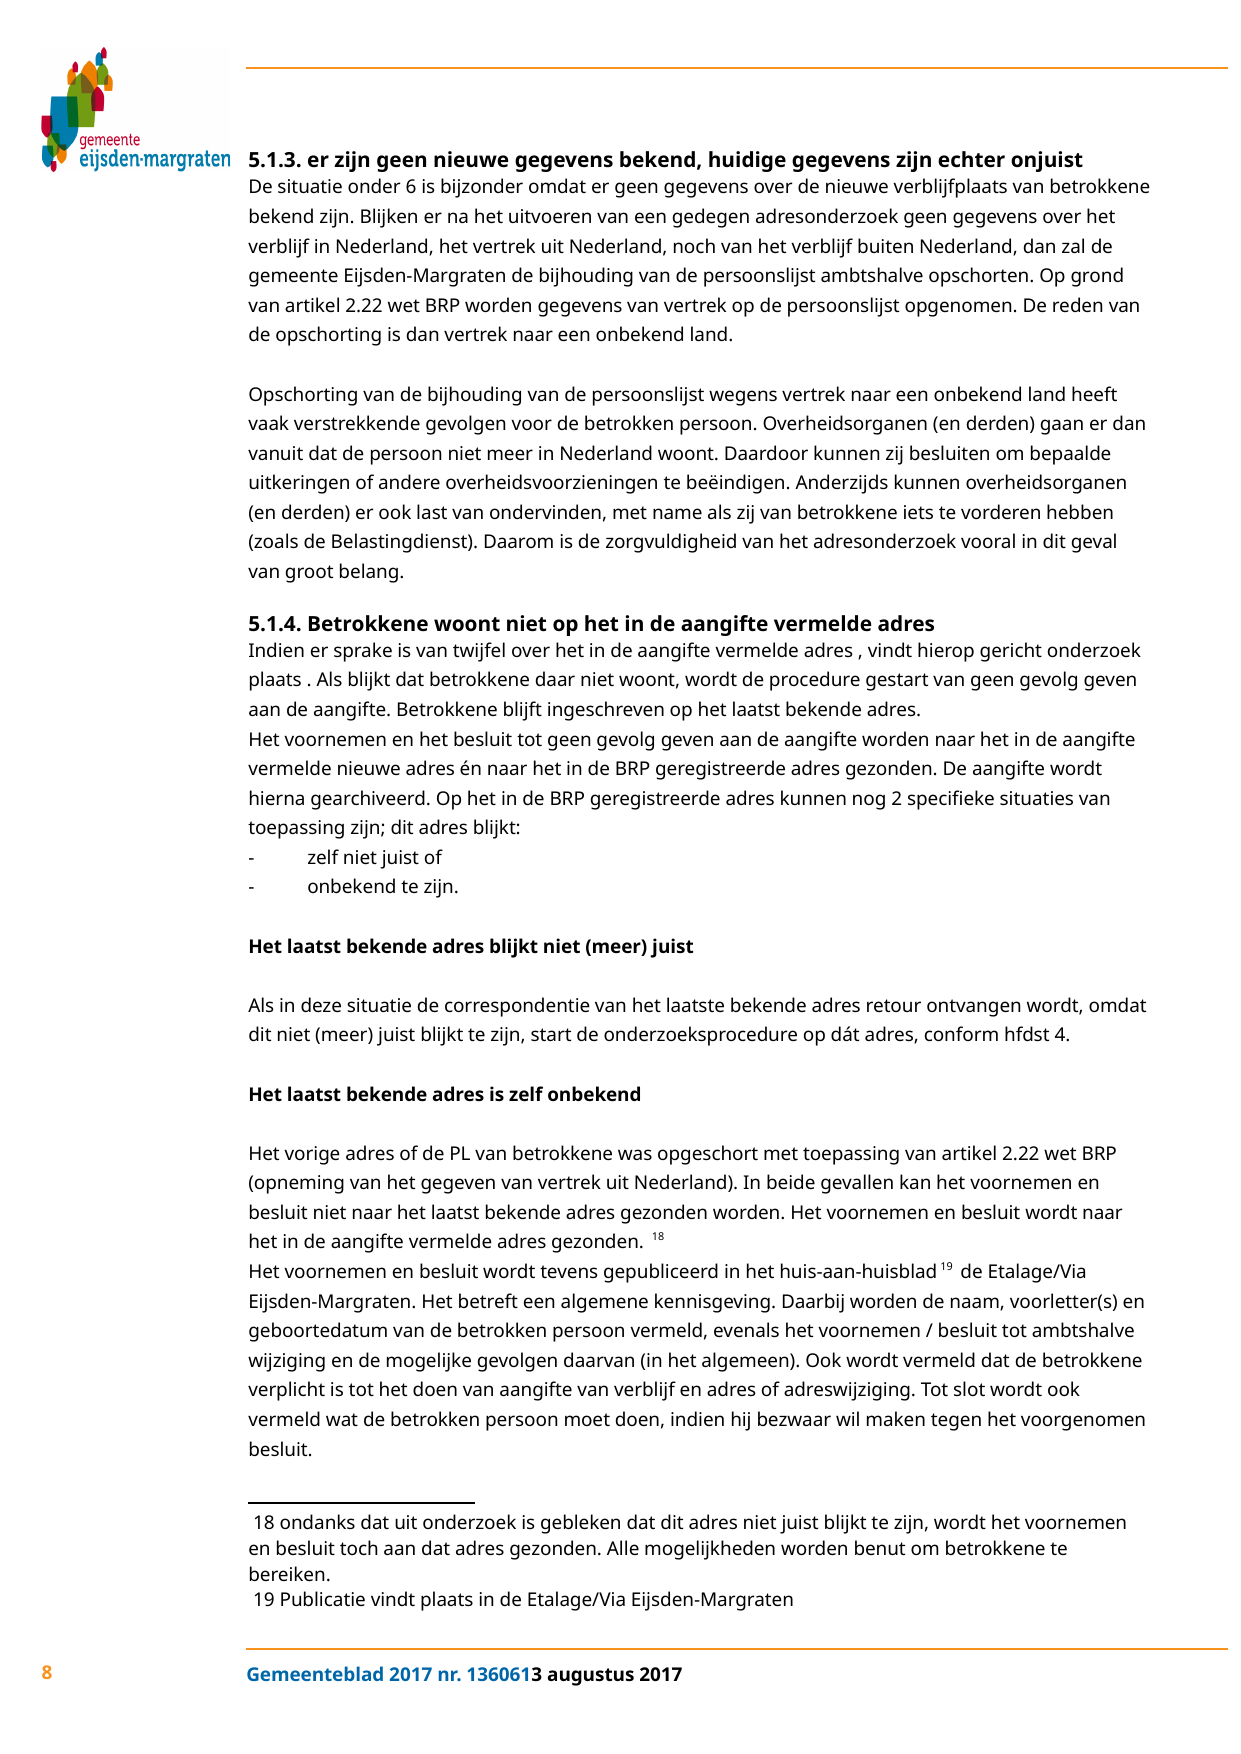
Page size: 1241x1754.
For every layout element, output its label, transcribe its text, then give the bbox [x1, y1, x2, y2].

text Het laatst bekende adres is zelf onbekend [248, 1081, 1152, 1107]
text Opschorting van de bijhouding van de persoonslijst wegens vertrek naar een onbekend land heeft vaak verstrekkende gevolgen voor de betrokken persoon. Overheidsorganen (en derden) gaan er dan vanuit dat de persoon niet meer in Nederland woont. Daardoor kunnen zij besluiten om bepaalde uitkeringen of andere overheidsvoorzieningen te beëindigen. Anderzijds kunnen overheidsorganen (en derden) er ook last van ondervinden, met name als zij van betrokkene iets te vorderen hebben (zoals de Belastingdienst). Daarom is de zorgvuldigheid van het adresonderzoek vooral in dit geval van groot belang. [248, 381, 1152, 584]
text Indien er sprake is van twijfel over het in de aangifte vermelde adres , vindt hierop gericht onderzoek plaats . Als blijkt dat betrokkene daar niet woont, wordt de procedure gestart van geen gevolg geven aan de aangifte. Betrokkene blijft ingeschreven op het laatst bekende adres. [248, 637, 1152, 722]
list onbekend te zijn. [248, 874, 1152, 899]
text Publicatie vindt plaats in de Etalage/Via Eijsden-Margraten [248, 1586, 1152, 1612]
text Als in deze situatie de correspondentie van het laatste bekende adres retour ontvangen wordt, omdat dit niet (meer) juist blijkt te zijn, start de onderzoeksprocedure op dát adres, conform hfdst 4. [248, 992, 1152, 1047]
text ondanks dat uit onderzoek is gebleken dat dit adres niet juist blijkt te zijn, wordt het voornemen en besluit toch aan dat adres gezonden. Alle mogelijkheden worden benut om betrokkene te bereiken. [248, 1509, 1152, 1586]
text 5.1.3. er zijn geen nieuwe gegevens bekend, huidige gegevens zijn echter onjuist [248, 145, 1152, 174]
text Het voornemen en het besluit tot geen gevolg geven aan de aangifte worden naar het in de aangifte vermelde nieuwe adres én naar het in de BRP geregistreerde adres gezonden. De aangifte wordt hierna gearchiveerd. Op het in de BRP geregistreerde adres kunnen nog 2 specifieke situaties van toepassing zijn; dit adres blijkt: [248, 726, 1152, 840]
list zelf niet juist of [248, 844, 1152, 870]
picture [41, 47, 231, 172]
text Het laatst bekende adres blijkt niet (meer) juist [248, 933, 1152, 959]
text De situatie onder 6 is bijzonder omdat er geen gegevens over de nieuwe verblijfplaats van betrokkene bekend zijn. Blijken er na het uitvoeren van een gedegen adresonderzoek geen gegevens over het verblijf in Nederland, het vertrek uit Nederland, noch van het verblijf buiten Nederland, dan zal de gemeente Eijsden-Margraten de bijhouding van de persoonslijst ambtshalve opschorten. Op grond van artikel 2.22 wet BRP worden gegevens van vertrek op de persoonslijst opgenomen. De reden van de opschorting is dan vertrek naar een onbekend land. [248, 174, 1152, 347]
text 5.1.4. Betrokkene woont niet op het in de aangifte vermelde adres [248, 609, 1152, 637]
text Het voornemen en besluit wordt tevens gepubliceerd in het huis-aan-huisblad de Etalage/Via Eijsden-Margraten. Het betreft een algemene kennisgeving. Daarbij worden de naam, voorletter(s) en geboortedatum van de betrokken persoon vermeld, evenals het voornemen / besluit tot ambtshalve wijziging en de mogelijke gevolgen daarvan (in het algemeen). Ook wordt vermeld dat de betrokkene verplicht is tot het doen van aangifte van verblijf en adres of adreswijziging. Tot slot wordt ook vermeld wat de betrokken persoon moet doen, indien hij bezwaar wil maken tegen het voorgenomen besluit. [248, 1258, 1152, 1462]
text Het vorige adres of de PL van betrokkene was opgeschort met toepassing van artikel 2.22 wet BRP (opneming van het gegeven van vertrek uit Nederland). In beide gevallen kan het voornemen en besluit niet naar het laatst bekende adres gezonden worden. Het voornemen en besluit wordt naar het in de aangifte vermelde adres gezonden. [248, 1140, 1152, 1254]
